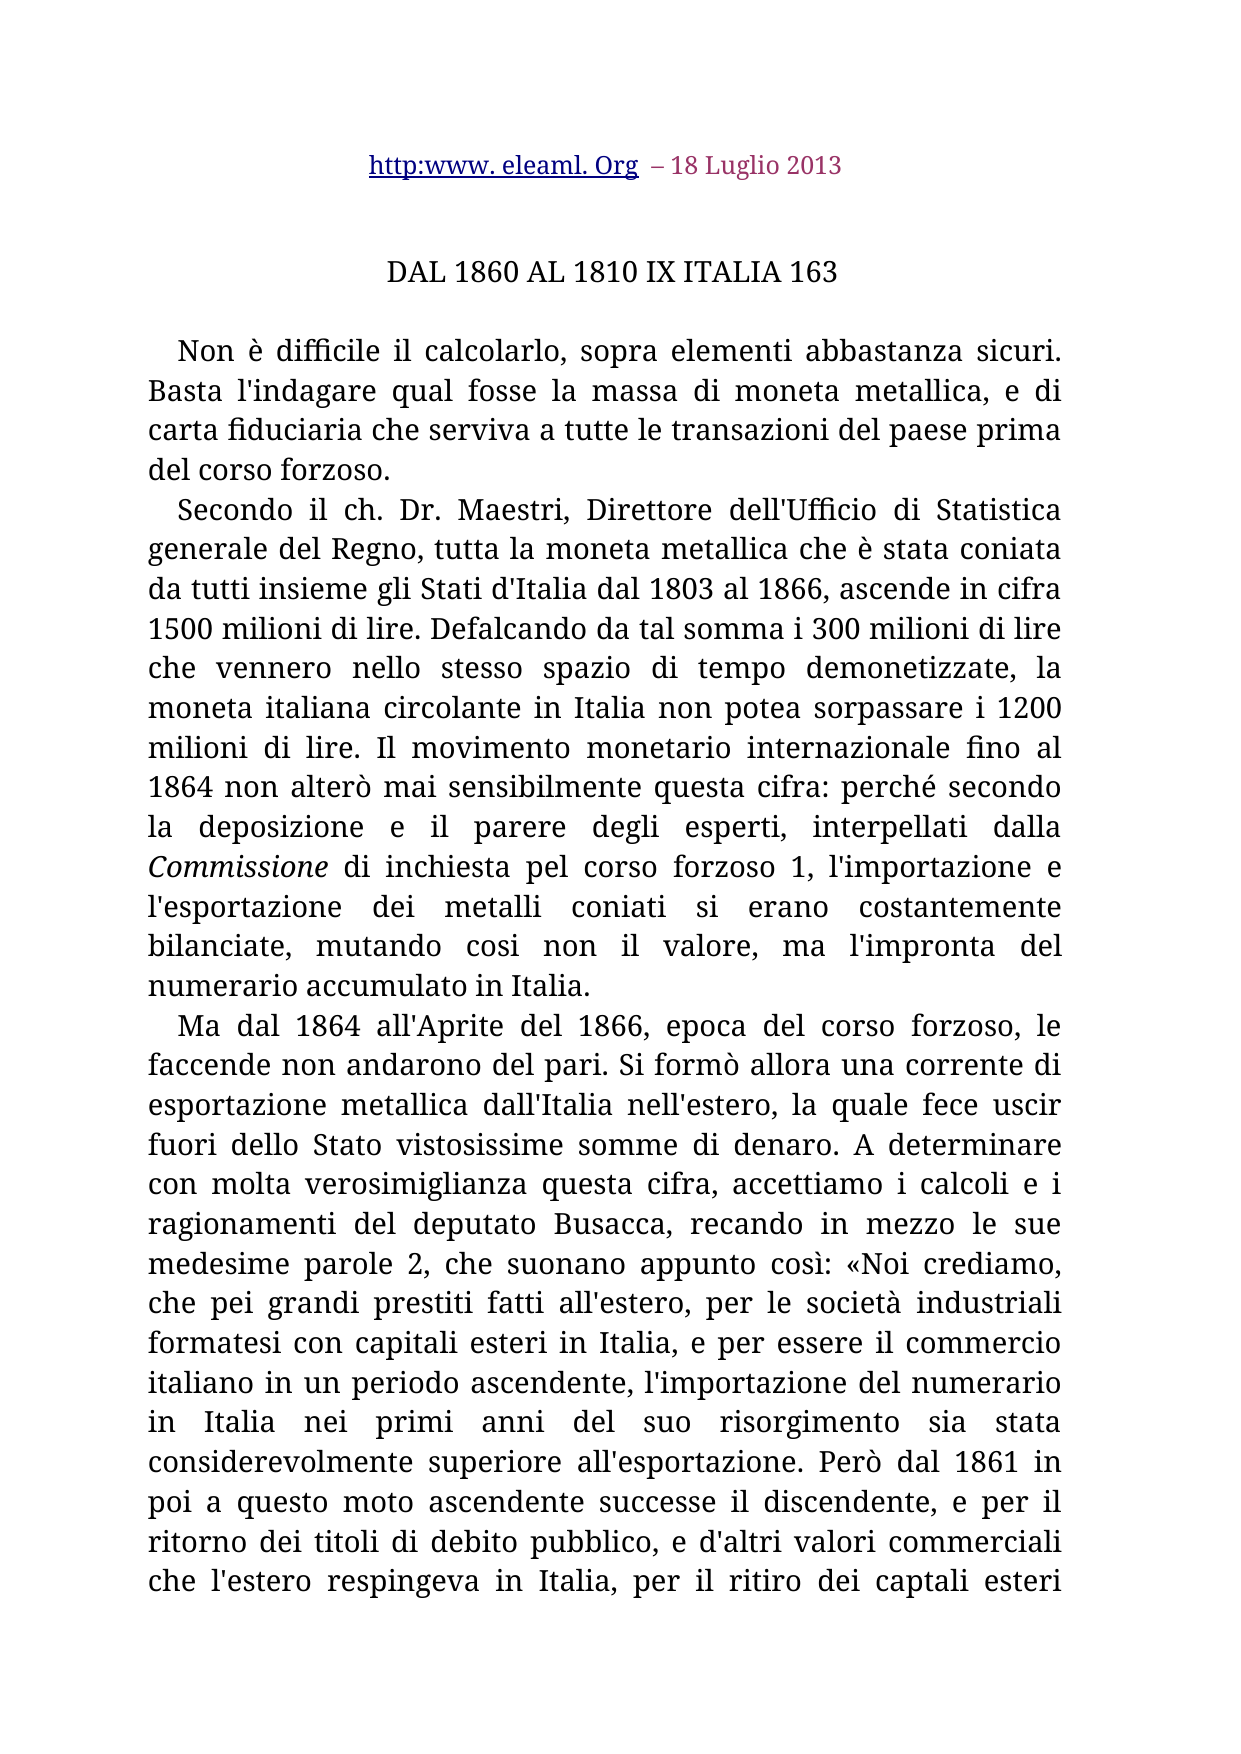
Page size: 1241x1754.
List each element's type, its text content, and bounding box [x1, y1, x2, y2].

text DAL 1860 AL 1810 IX ITALIA 163 [148, 251, 1063, 291]
text Ma dal 1864 all'Aprite del 1866, epoca del corso forzoso, le faccende non andarono del pari. Si formò allora una corrente di esportazione metallica dall'Italia nell'estero, la quale fece uscir fuori dello Stato vistosissime somme di denaro. A determinare con molta verosimiglianza questa cifra, accettiamo i calcoli e i ragionamenti del deputato Busacca, recando in mezzo le sue medesime parole 2, che suonano appunto così: «Noi crediamo, che pei grandi prestiti fatti all'estero, per le società industriali formatesi con capitali esteri in Italia, e per essere il commercio italiano in un periodo ascendente, l'importazione del numerario in Italia nei primi anni del suo risorgimento sia stata considerevolmente superiore all'esportazione. Però dal 1861 in poi a questo moto ascendente successe il discendente, e per il ritorno dei titoli di debito pubblico, e d'altri valori commerciali che l'estero respingeva in Italia, per il ritiro dei captali esteri [148, 1005, 1063, 1600]
text Secondo il ch. Dr. Maestri, Direttore dell'Ufficio di Statistica generale del Regno, tutta la moneta metallica che è stata coniata da tutti insieme gli Stati d'Italia dal 1803 al 1866, ascende in cifra 1500 milioni di lire. Defalcando da tal somma i 300 milioni di lire che vennero nello stesso spazio di tempo demonetizzate, la moneta italiana circolante in Italia non potea sorpassare i 1200 milioni di lire. Il movimento monetario internazionale fino al 1864 non alterò mai sensibilmente questa cifra: perché secondo la deposizione e il parere degli esperti, interpellati dalla Commissione di inchiesta pel corso forzoso 1, l'importazione e l'esportazione dei metalli coniati si erano costantemente bilanciate, mutando cosi non il valore, ma l'impronta del numerario accumulato in Italia. [148, 489, 1063, 1005]
text Non è difficile il calcolarlo, sopra elementi abbastanza sicuri. Basta l'indagare qual fosse la massa di moneta metallica, e di carta fiduciaria che serviva a tutte le transazioni del paese prima del corso forzoso. [148, 330, 1063, 489]
